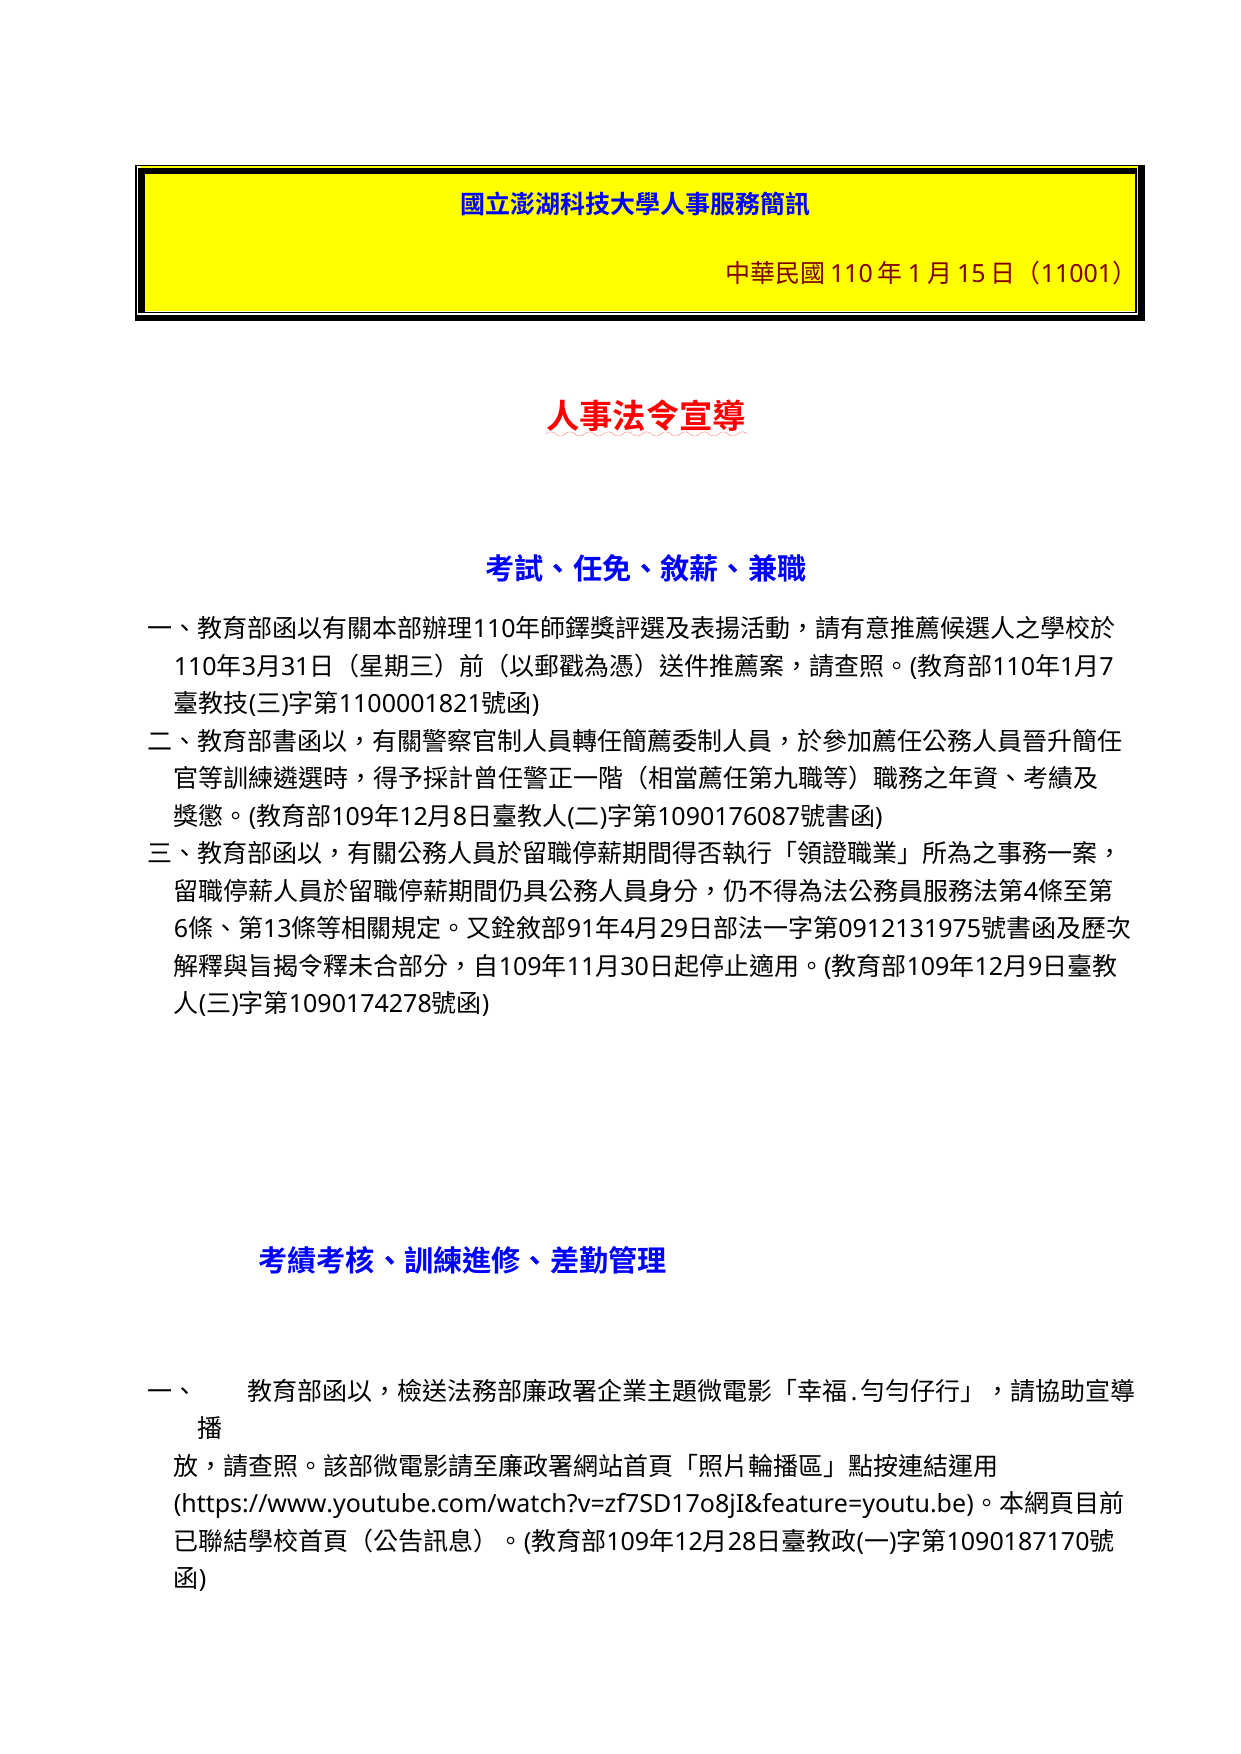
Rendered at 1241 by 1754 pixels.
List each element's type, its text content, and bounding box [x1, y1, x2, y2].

text 二、教育部書函以，有關警察官制人員轉任簡薦委制人員，於參加薦任公務人員晉升簡任 [148, 721, 1144, 758]
text 人(三)字第1090174278號函) [148, 983, 1144, 1021]
text 一、教育部函以有關本部辦理110年師鐸獎評選及表揚活動，請有意推薦候選人之學校於 [148, 608, 1144, 646]
text 考績考核、訓練進修、差勤管理 [148, 1221, 1144, 1296]
table_header 國立澎湖科技大學人事服務簡訊 中華民國110年1月15日（11001） [145, 174, 1135, 311]
text 解釋與旨揭令釋未合部分，自109年11月30日起停止適用。(教育部109年12月9日臺教 [148, 946, 1144, 983]
text 留職停薪人員於留職停薪期間仍具公務人員身分，仍不得為法公務員服務法第4條至第 [148, 871, 1144, 908]
text 人事法令宣導 [148, 377, 1144, 452]
text 臺教技(三)字第1100001821號函) [148, 683, 1144, 721]
list 教育部函以，檢送法務部廉政署企業主題微電影「幸福․勻勻仔行」，請協助宣導播 [148, 1371, 1144, 1446]
text 三、教育部函以，有關公務人員於留職停薪期間得否執行「領證職業」所為之事務一案， [148, 833, 1144, 871]
text 110年3月31日（星期三）前（以郵戳為憑）送件推薦案，請查照。(教育部110年1月7 [148, 646, 1144, 683]
text 6條、第13條等相關規定。又銓敘部91年4月29日部法一字第0912131975號書函及歷次 [148, 908, 1144, 946]
text 放，請查照。該部微電影請至廉政署網站首頁「照片輪播區」點按連結運用 [148, 1446, 1144, 1483]
text (https://www.youtube.com/watch?v=zf7SD17o8jI&feature=youtu.be)。本網頁目前 [148, 1483, 1144, 1521]
text 獎懲。(教育部109年12月8日臺教人(二)字第1090176087號書函) [148, 796, 1144, 833]
text 函) [148, 1558, 1144, 1596]
text 已聯結學校首頁（公告訊息）。(教育部109年12月28日臺教政(一)字第1090187170號 [148, 1521, 1144, 1558]
text 官等訓練遴選時，得予採計曾任警正一階（相當薦任第九職等）職務之年資、考績及 [148, 758, 1144, 796]
text 考試、任免、敘薪、兼職 [148, 539, 1144, 589]
